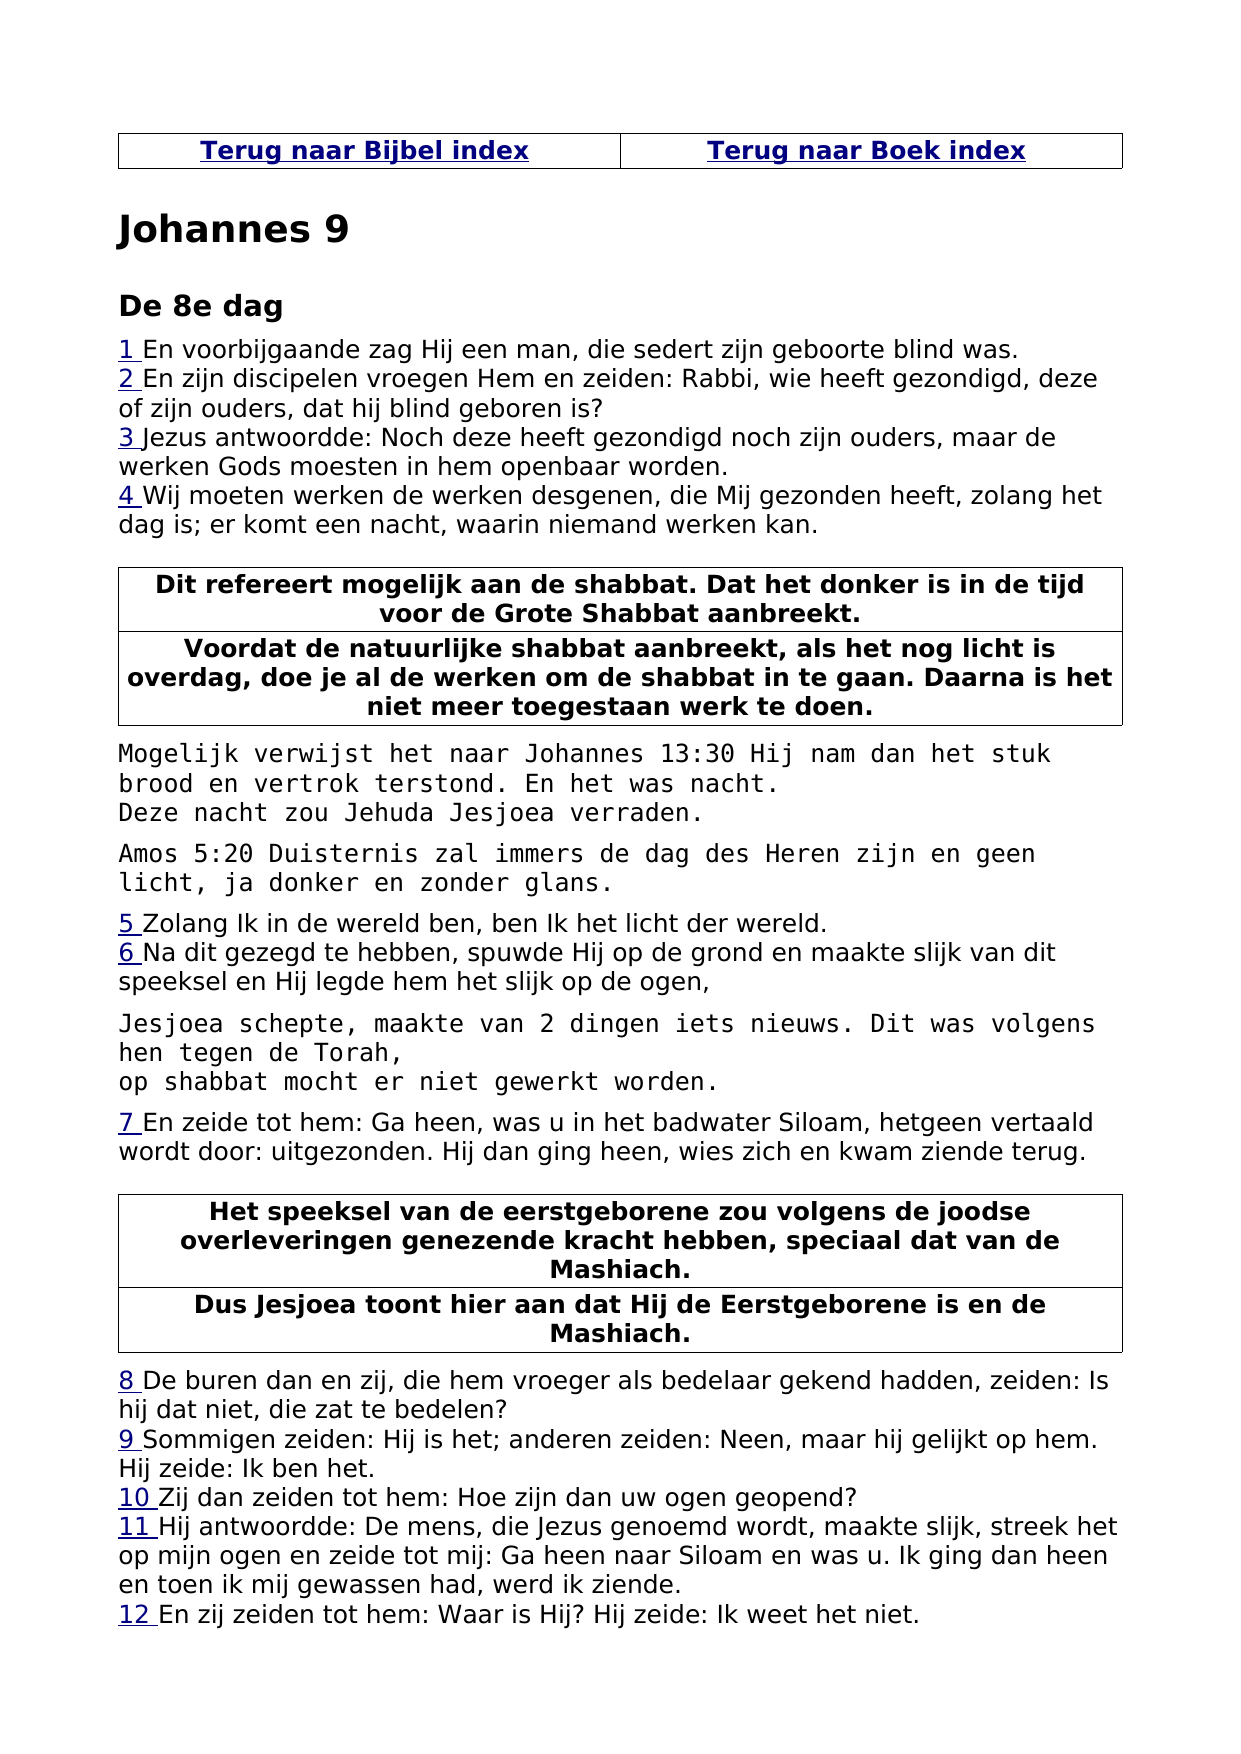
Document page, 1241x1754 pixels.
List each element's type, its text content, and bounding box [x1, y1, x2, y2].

table_header Het speeksel van de eerstgeborene zou volgens de joodse overleveringen genezende kracht hebben, speciaal dat van de Mashiach. [119, 1195, 1122, 1287]
text 8 De buren dan en zij, die hem vroeger als bedelaar gekend hadden, zeiden: Is hij dat niet, die zat te bedelen? 9 Sommigen zeiden: Hij is het; anderen zeiden: Neen, maar hij gelijkt op hem. Hij zeide: Ik ben het. 10 Zij dan zeiden tot hem: Hoe zijn dan uw ogen geopend? 11 Hij antwoordde: De mens, die Jezus genoemd wordt, maakte slijk, streek het op mijn ogen en zeide tot mij: Ga heen naar Siloam en was u. Ik ging dan heen en toen ik mij gewassen had, werd ik ziende. 12 En zij zeiden tot hem: Waar is Hij? Hij zeide: Ik weet het niet. [118, 1366, 1122, 1629]
text Mogelijk verwijst het naar Johannes 13:30 Hij nam dan het stuk brood en vertrok terstond. En het was nacht. Deze nacht zou Jehuda Jesjoea verraden. [118, 739, 1122, 827]
subtitle De 8e dag [118, 289, 1122, 323]
table_cell Voordat de natuurlijke shabbat aanbreekt, als het nog licht is overdag, doe je al de werken om de shabbat in te gaan. Daarna is het niet meer toegestaan werk te doen. [119, 632, 1122, 725]
text Jesjoea schepte, maakte van 2 dingen iets nieuws. Dit was volgens hen tegen de Torah, op shabbat mocht er niet gewerkt worden. [118, 1009, 1122, 1096]
text Amos 5:20 Duisternis zal immers de dag des Heren zijn en geen licht, ja donker en zonder glans. [118, 839, 1122, 897]
table_header Dit refereert mogelijk aan de shabbat. Dat het donker is in de tijd voor de Grote Shabbat aanbreekt. [119, 568, 1122, 631]
table_header Terug naar Boek index [621, 134, 1122, 168]
text 7 En zeide tot hem: Ga heen, was u in het badwater Siloam, hetgeen vertaald wordt door: uitgezonden. Hij dan ging heen, wies zich en kwam ziende terug. [118, 1108, 1122, 1167]
subtitle Johannes 9 [118, 208, 1122, 252]
table_header Terug naar Bijbel index [119, 134, 620, 168]
text 1 En voorbijgaande zag Hij een man, die sedert zijn geboorte blind was. 2 En zijn discipelen vroegen Hem en zeiden: Rabbi, wie heeft gezondigd, deze of zijn ouders, dat hij blind geboren is? 3 Jezus antwoordde: Noch deze heeft gezondigd noch zijn ouders, maar de werken Gods moesten in hem openbaar worden. 4 Wij moeten werken de werken desgenen, die Mij gezonden heeft, zolang het dag is; er komt een nacht, waarin niemand werken kan. [118, 336, 1122, 540]
table_cell Dus Jesjoea toont hier aan dat Hij de Eerstgeborene is en de Mashiach. [119, 1288, 1122, 1352]
text 5 Zolang Ik in de wereld ben, ben Ik het licht der wereld. 6 Na dit gezegd te hebben, spuwde Hij op de grond en maakte slijk van dit speeksel en Hij legde hem het slijk op de ogen, [118, 909, 1122, 996]
